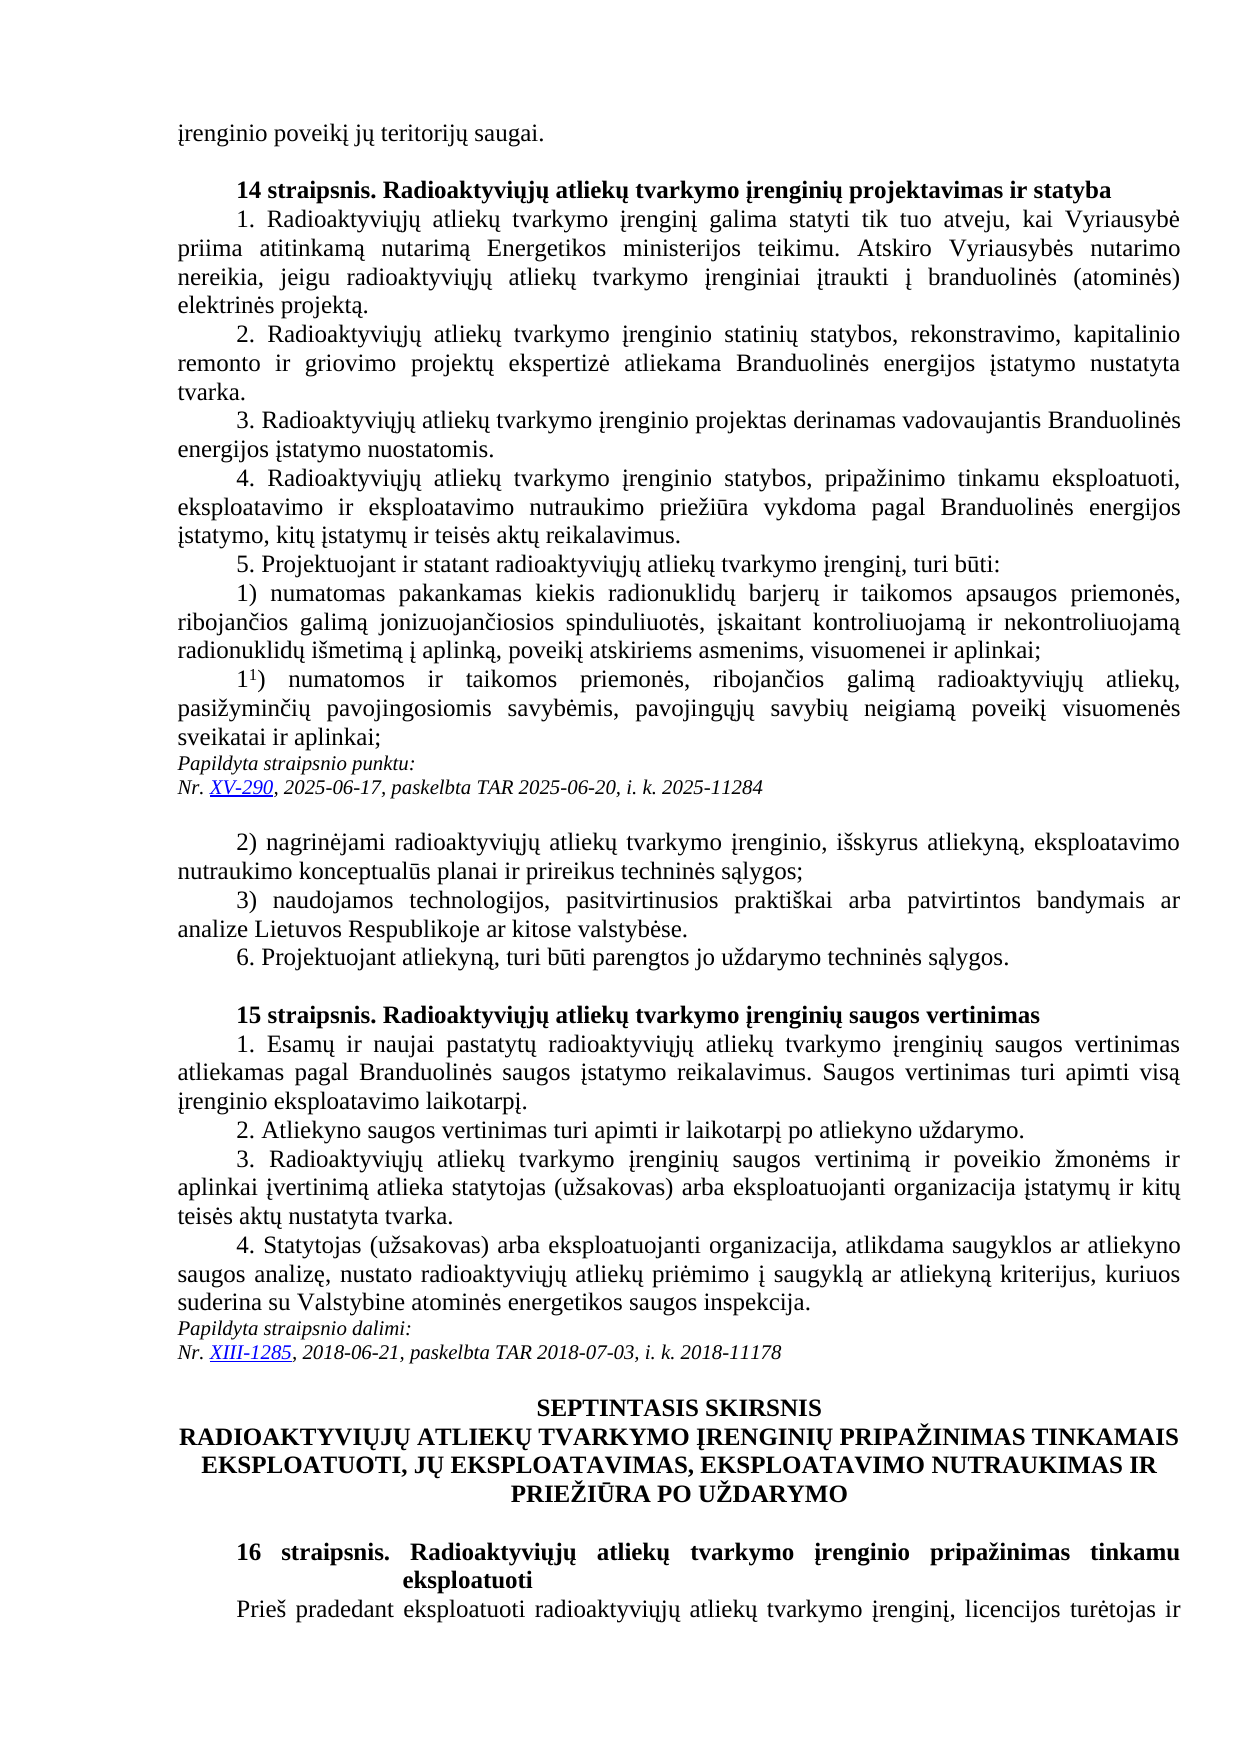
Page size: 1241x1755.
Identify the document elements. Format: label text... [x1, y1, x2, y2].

text Nr. XIII-1285, 2018-06-21, paskelbta TAR 2018-07-03, i. k. 2018-11178 [177, 1340, 1181, 1364]
text 4. Radioaktyviųjų atliekų tvarkymo įrenginio statybos, pripažinimo tinkamu eksploatuoti, eksploatavimo ir eksploatavimo nutraukimo priežiūra vykdoma pagal Branduolinės energijos įstatymo, kitų įstatymų ir teisės aktų reikalavimus. [177, 463, 1181, 549]
text Prieš pradedant eksploatuoti radioaktyviųjų atliekų tvarkymo įrenginį, licencijos turėtojas ir [177, 1594, 1181, 1623]
text 4. Statytojas (užsakovas) arba eksploatuojanti organizacija, atlikdama saugyklos ar atliekyno saugos analizę, nustato radioaktyviųjų atliekų priėmimo į saugyklą ar atliekyną kriterijus, kuriuos suderina su Valstybine atominės energetikos saugos inspekcija. [177, 1230, 1181, 1316]
text RADIOAKTYVIŲJŲ ATLIEKŲ TVARKYMO ĮRENGINIŲ PRIPAŽINIMAS TINKAMAIS EKSPLOATUOTI, JŲ EKSPLOATAVIMAS, EKSPLOATAVIMO NUTRAUKIMAS IR PRIEŽIŪRA PO UŽDARYMO [177, 1422, 1181, 1508]
text 3) naudojamos technologijos, pasitvirtinusios praktiškai arba patvirtintos bandymais ar analize Lietuvos Respublikoje ar kitose valstybėse. [177, 885, 1181, 942]
text SEPTINTASIS SKIRSNIS [177, 1393, 1181, 1422]
text 3. Radioaktyviųjų atliekų tvarkymo įrenginio projektas derinamas vadovaujantis Branduolinės energijos įstatymo nuostatomis. [177, 406, 1181, 463]
text 2) nagrinėjami radioaktyviųjų atliekų tvarkymo įrenginio, išskyrus atliekyną, eksploatavimo nutraukimo konceptualūs planai ir prireikus techninės sąlygos; [177, 827, 1181, 885]
text 16 straipsnis. Radioaktyviųjų atliekų tvarkymo įrenginio pripažinimas tinkamu eksploatuoti [236, 1537, 1181, 1594]
text 3. Radioaktyviųjų atliekų tvarkymo įrenginių saugos vertinimą ir poveikio žmonėms ir aplinkai įvertinimą atlieka statytojas (užsakovas) arba eksploatuojanti organizacija įstatymų ir kitų teisės aktų nustatyta tvarka. [177, 1144, 1181, 1230]
text įrenginio poveikį jų teritorijų saugai. [177, 118, 1181, 147]
text 2. Atliekyno saugos vertinimas turi apimti ir laikotarpį po atliekyno uždarymo. [177, 1115, 1181, 1144]
text Papildyta straipsnio punktu: [177, 751, 1181, 775]
text 1. Radioaktyviųjų atliekų tvarkymo įrenginį galima statyti tik tuo atveju, kai Vyriausybė priima atitinkamą nutarimą Energetikos ministerijos teikimu. Atskiro Vyriausybės nutarimo nereikia, jeigu radioaktyviųjų atliekų tvarkymo įrenginiai įtraukti į branduolinės (atominės) elektrinės projektą. [177, 204, 1181, 319]
text 5. Projektuojant ir statant radioaktyviųjų atliekų tvarkymo įrenginį, turi būti: [177, 549, 1181, 578]
text 11) numatomos ir taikomos priemonės, ribojančios galimą radioaktyviųjų atliekų, pasižyminčių pavojingosiomis savybėmis, pavojingųjų savybių neigiamą poveikį visuomenės sveikatai ir aplinkai; [177, 664, 1181, 751]
text Nr. XV-290, 2025-06-17, paskelbta TAR 2025-06-20, i. k. 2025-11284 [177, 775, 1181, 799]
text Papildyta straipsnio dalimi: [177, 1316, 1181, 1340]
text 15 straipsnis. Radioaktyviųjų atliekų tvarkymo įrenginių saugos vertinimas [177, 1000, 1181, 1029]
text 6. Projektuojant atliekyną, turi būti parengtos jo uždarymo techninės sąlygos. [177, 942, 1181, 971]
text 1) numatomas pakankamas kiekis radionuklidų barjerų ir taikomos apsaugos priemonės, ribojančios galimą jonizuojančiosios spinduliuotės, įskaitant kontroliuojamą ir nekontroliuojamą radionuklidų išmetimą į aplinką, poveikį atskiriems asmenims, visuomenei ir aplinkai; [177, 578, 1181, 664]
text 14 straipsnis. Radioaktyviųjų atliekų tvarkymo įrenginių projektavimas ir statyba [177, 176, 1181, 204]
text 2. Radioaktyviųjų atliekų tvarkymo įrenginio statinių statybos, rekonstravimo, kapitalinio remonto ir griovimo projektų ekspertizė atliekama Branduolinės energijos įstatymo nustatyta tvarka. [177, 319, 1181, 406]
text 1. Esamų ir naujai pastatytų radioaktyviųjų atliekų tvarkymo įrenginių saugos vertinimas atliekamas pagal Branduolinės saugos įstatymo reikalavimus. Saugos vertinimas turi apimti visą įrenginio eksploatavimo laikotarpį. [177, 1029, 1181, 1115]
